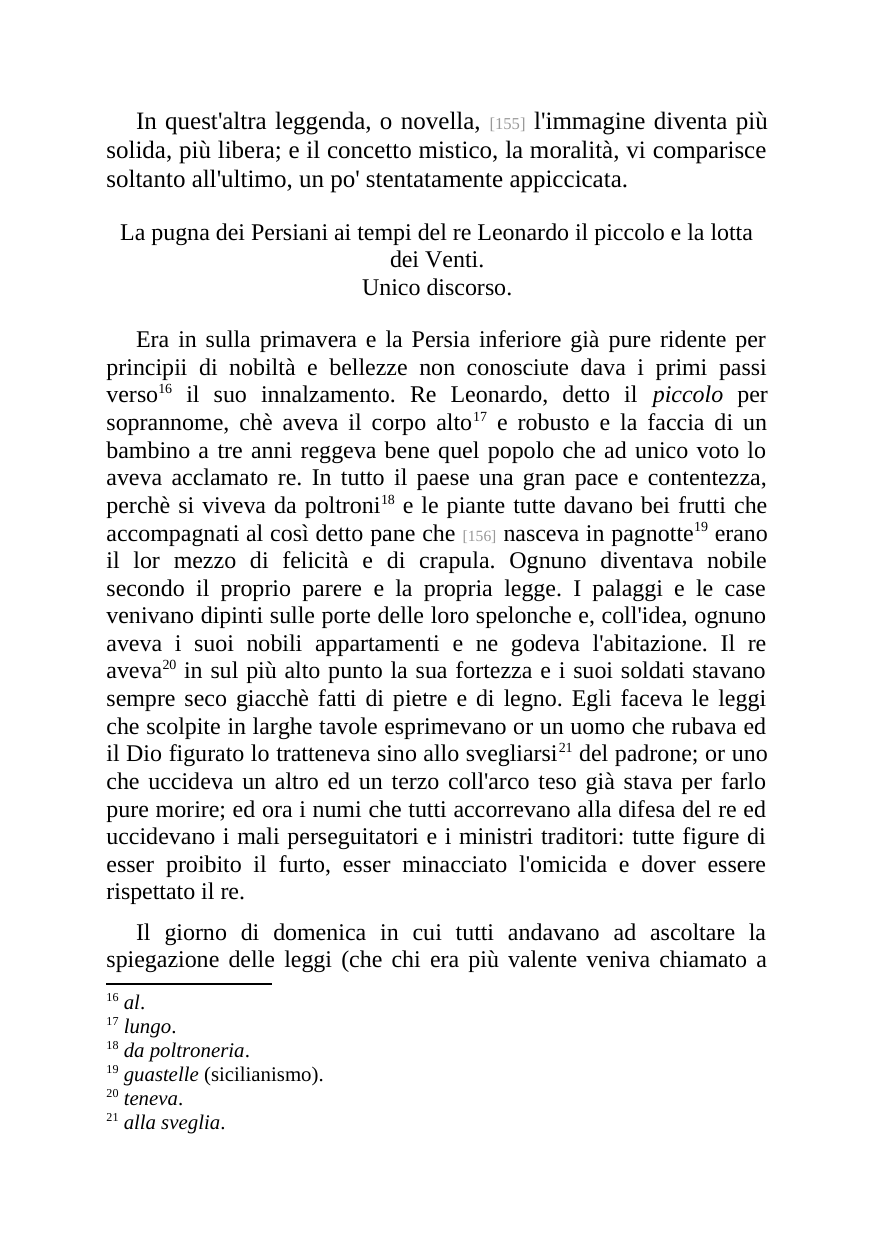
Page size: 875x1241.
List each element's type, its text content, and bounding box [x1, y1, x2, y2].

text Era in sulla primavera e la Persia inferiore già pure ridente per principii di nobiltà e bellezze non conosciute dava i primi passi verso il suo innalzamento. Re Leonardo, detto il piccolo per soprannome, chè aveva il corpo alto e robusto e la faccia di un bambino a tre anni reggeva bene quel popolo che ad unico voto lo aveva acclamato re. In tutto il paese una gran pace e contentezza, perchè si viveva da poltroni e le piante tutte davano bei frutti che accompagnati al così detto pane che [156] nasceva in pagnotte erano il lor mezzo di felicità e di crapula. Ognuno diventava nobile secondo il proprio parere e la propria legge. I palaggi e le case venivano dipinti sulle porte delle loro spelonche e, coll'idea, ognuno aveva i suoi nobili appartamenti e ne godeva l'abitazione. Il re aveva in sul più alto punto la sua fortezza e i suoi soldati stavano sempre seco giacchè fatti di pietre e di legno. Egli faceva le leggi che scolpite in larghe tavole esprimevano or un uomo che rubava ed il Dio figurato lo tratteneva sino allo svegliarsi del padrone; or uno che uccideva un altro ed un terzo coll'arco teso già stava per farlo pure morire; ed ora i numi che tutti accorrevano alla difesa del re ed uccidevano i mali perseguitatori e i ministri traditori: tutte figure di esser proibito il furto, esser minacciato l'omicida e dover essere rispettato il re. [106, 325, 768, 905]
title La pugna dei Persiani ai tempi del re Leonardo il piccolo e la lotta dei Venti. Unico discorso. [106, 217, 768, 300]
text In quest'altra leggenda, o novella, [155] l'immagine diventa più solida, più libera; e il concetto mistico, la moralità, vi comparisce soltanto all'ultimo, un po' stentatamente appiccicata. [106, 106, 768, 192]
text al. [106, 989, 768, 1014]
text teneva. [106, 1086, 768, 1110]
text lungo. [106, 1014, 768, 1038]
text da poltroneria. [106, 1038, 768, 1062]
text alla sveglia. [106, 1110, 768, 1134]
text Il giorno di domenica in cui tutti andavano ad ascoltare la spiegazione delle leggi (che chi era più valente veniva chiamato a [106, 917, 768, 973]
text guastelle (sicilianismo). [106, 1062, 768, 1086]
